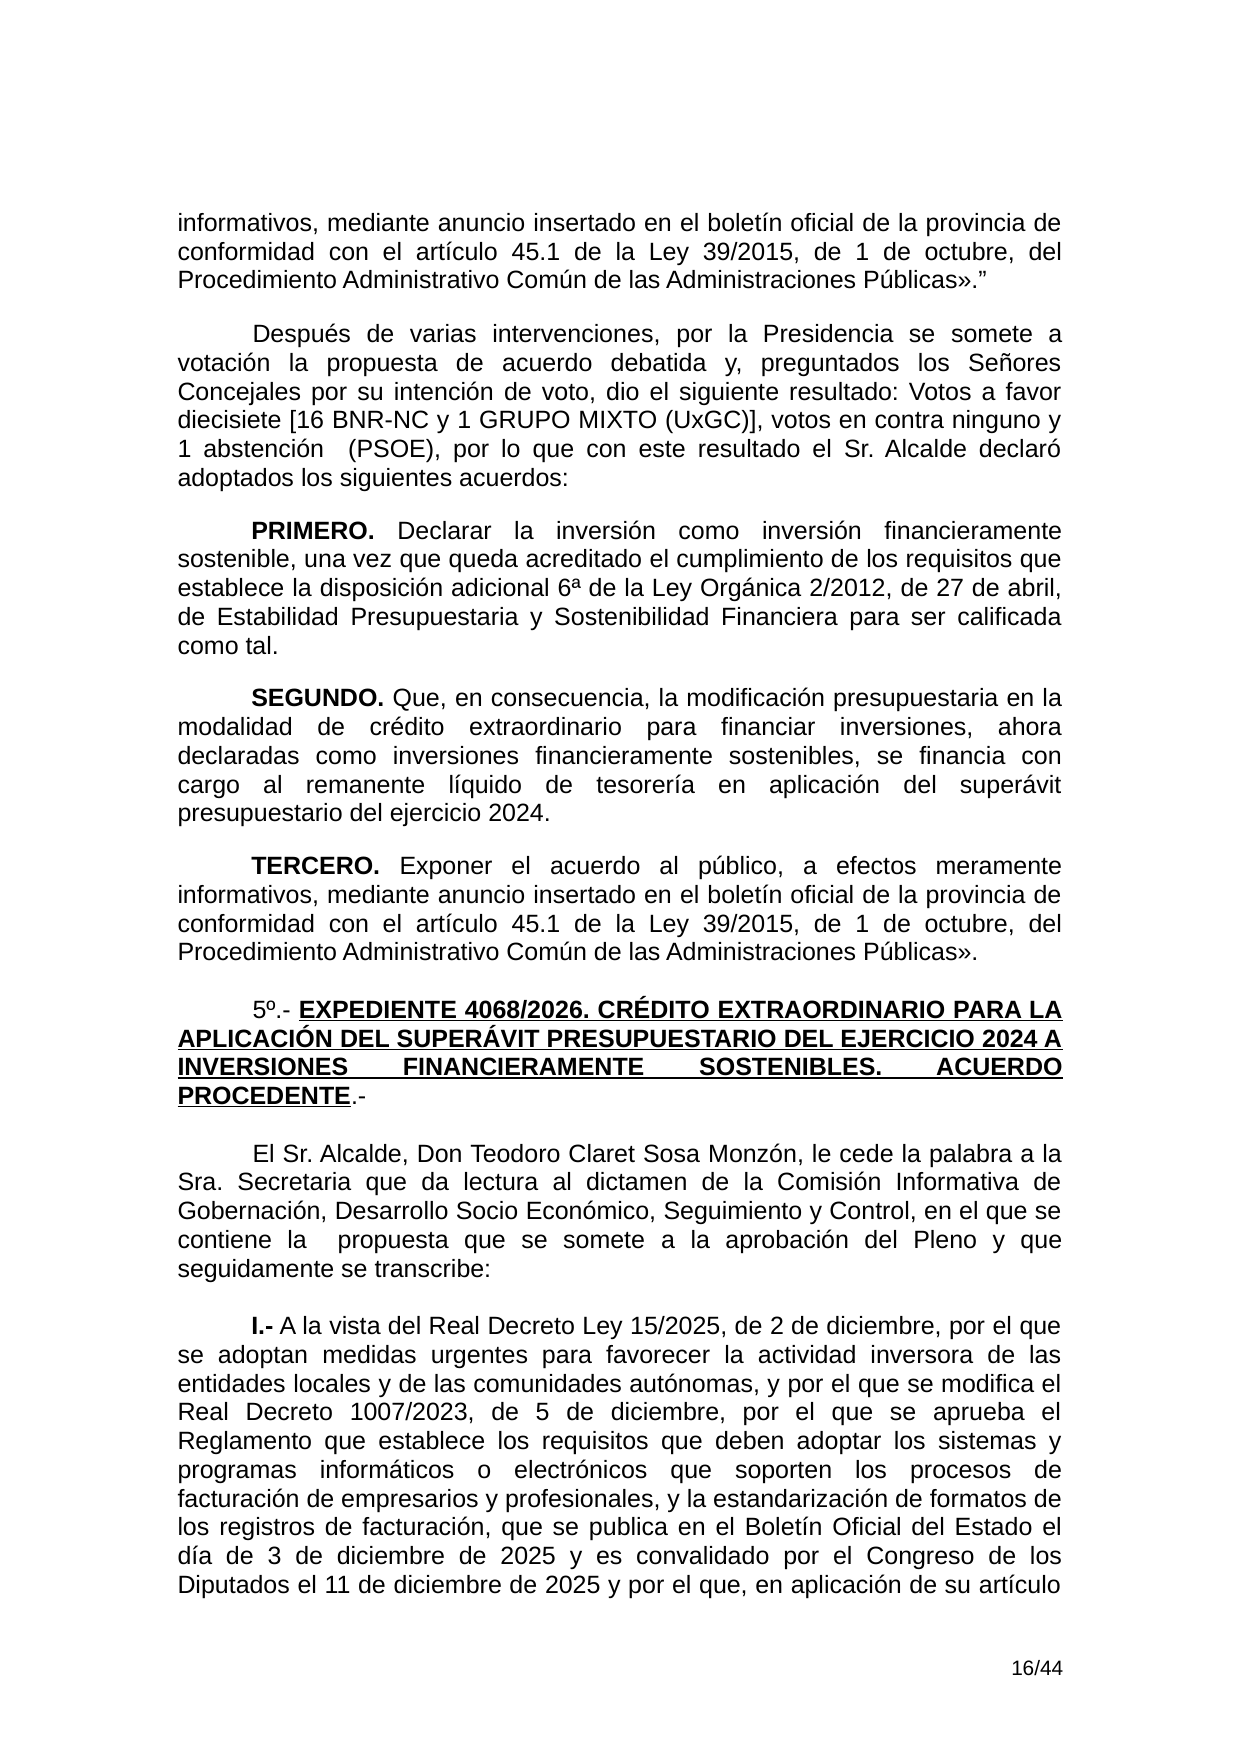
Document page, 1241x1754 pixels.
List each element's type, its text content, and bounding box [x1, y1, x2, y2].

text I.- A la vista del Real Decreto Ley 15/2025, de 2 de diciembre, por el que se adoptan medidas urgentes para favorecer la actividad inversora de las entidades locales y de las comunidades autónomas, y por el que se modifica el Real Decreto 1007/2023, de 5 de diciembre, por el que se aprueba el Reglamento que establece los requisitos que deben adoptar los sistemas y programas informáticos o electrónicos que soporten los procesos de facturación de empresarios y profesionales, y la estandarización de formatos de los registros de facturación, que se publica en el Boletín Oficial del Estado el día de 3 de diciembre de 2025 y es convalidado por el Congreso de los Diputados el 11 de diciembre de 2025 y por el que, en aplicación de su artículo [177, 1311, 1063, 1598]
text El Sr. Alcalde, Don Teodoro Claret Sosa Monzón, le cede la palabra a la Sra. Secretaria que da lectura al dictamen de la Comisión Informativa de Gobernación, Desarrollo Socio Económico, Seguimiento y Control, en el que se contiene la propuesta que se somete a la aprobación del Pleno y que seguidamente se transcribe: [177, 1138, 1063, 1282]
text INVERSIONES FINANCIERAMENTE SOSTENIBLES. ACUERDO [177, 1050, 1063, 1077]
text Después de varias intervenciones, por la Presidencia se somete a votación la propuesta de acuerdo debatida y, preguntados los Señores Concejales por su intención de voto, dio el siguiente resultado: Votos a favor diecisiete [16 BNR-NC y 1 GRUPO MIXTO (UxGC)], votos en contra ninguno y 1 abstención (PSOE), por lo que con este resultado el Sr. Alcalde declaró adoptados los siguientes acuerdos: [177, 319, 1063, 492]
text 5º.- EXPEDIENTE 4068/2026. CRÉDITO EXTRAORDINARIO PARA LA APLICACIÓN DEL SUPERÁVIT PRESUPUESTARIO DEL EJERCICIO 2024 A [177, 995, 1063, 1049]
text SEGUNDO. Que, en consecuencia, la modificación presupuestaria en la modalidad de crédito extraordinario para financiar inversiones, ahora declaradas como inversiones financieramente sostenibles, se financia con cargo al remanente líquido de tesorería en aplicación del superávit presupuestario del ejercicio 2024. [177, 683, 1063, 827]
text PROCEDENTE.- [177, 1078, 1063, 1110]
text informativos, mediante anuncio insertado en el boletín oficial de la provincia de conformidad con el artículo 45.1 de la Ley 39/2015, de 1 de octubre, del Procedimiento Administrativo Común de las Administraciones Públicas».” [177, 208, 1063, 294]
text TERCERO. Exponer el acuerdo al público, a efectos meramente informativos, mediante anuncio insertado en el boletín oficial de la provincia de conformidad con el artículo 45.1 de la Ley 39/2015, de 1 de octubre, del Procedimiento Administrativo Común de las Administraciones Públicas». [177, 851, 1063, 966]
text PRIMERO. Declarar la inversión como inversión financieramente sostenible, una vez que queda acreditado el cumplimiento de los requisitos que establece la disposición adicional 6ª de la Ley Orgánica 2/2012, de 27 de abril, de Estabilidad Presupuestaria y Sostenibilidad Financiera para ser calificada como tal. [177, 516, 1063, 659]
